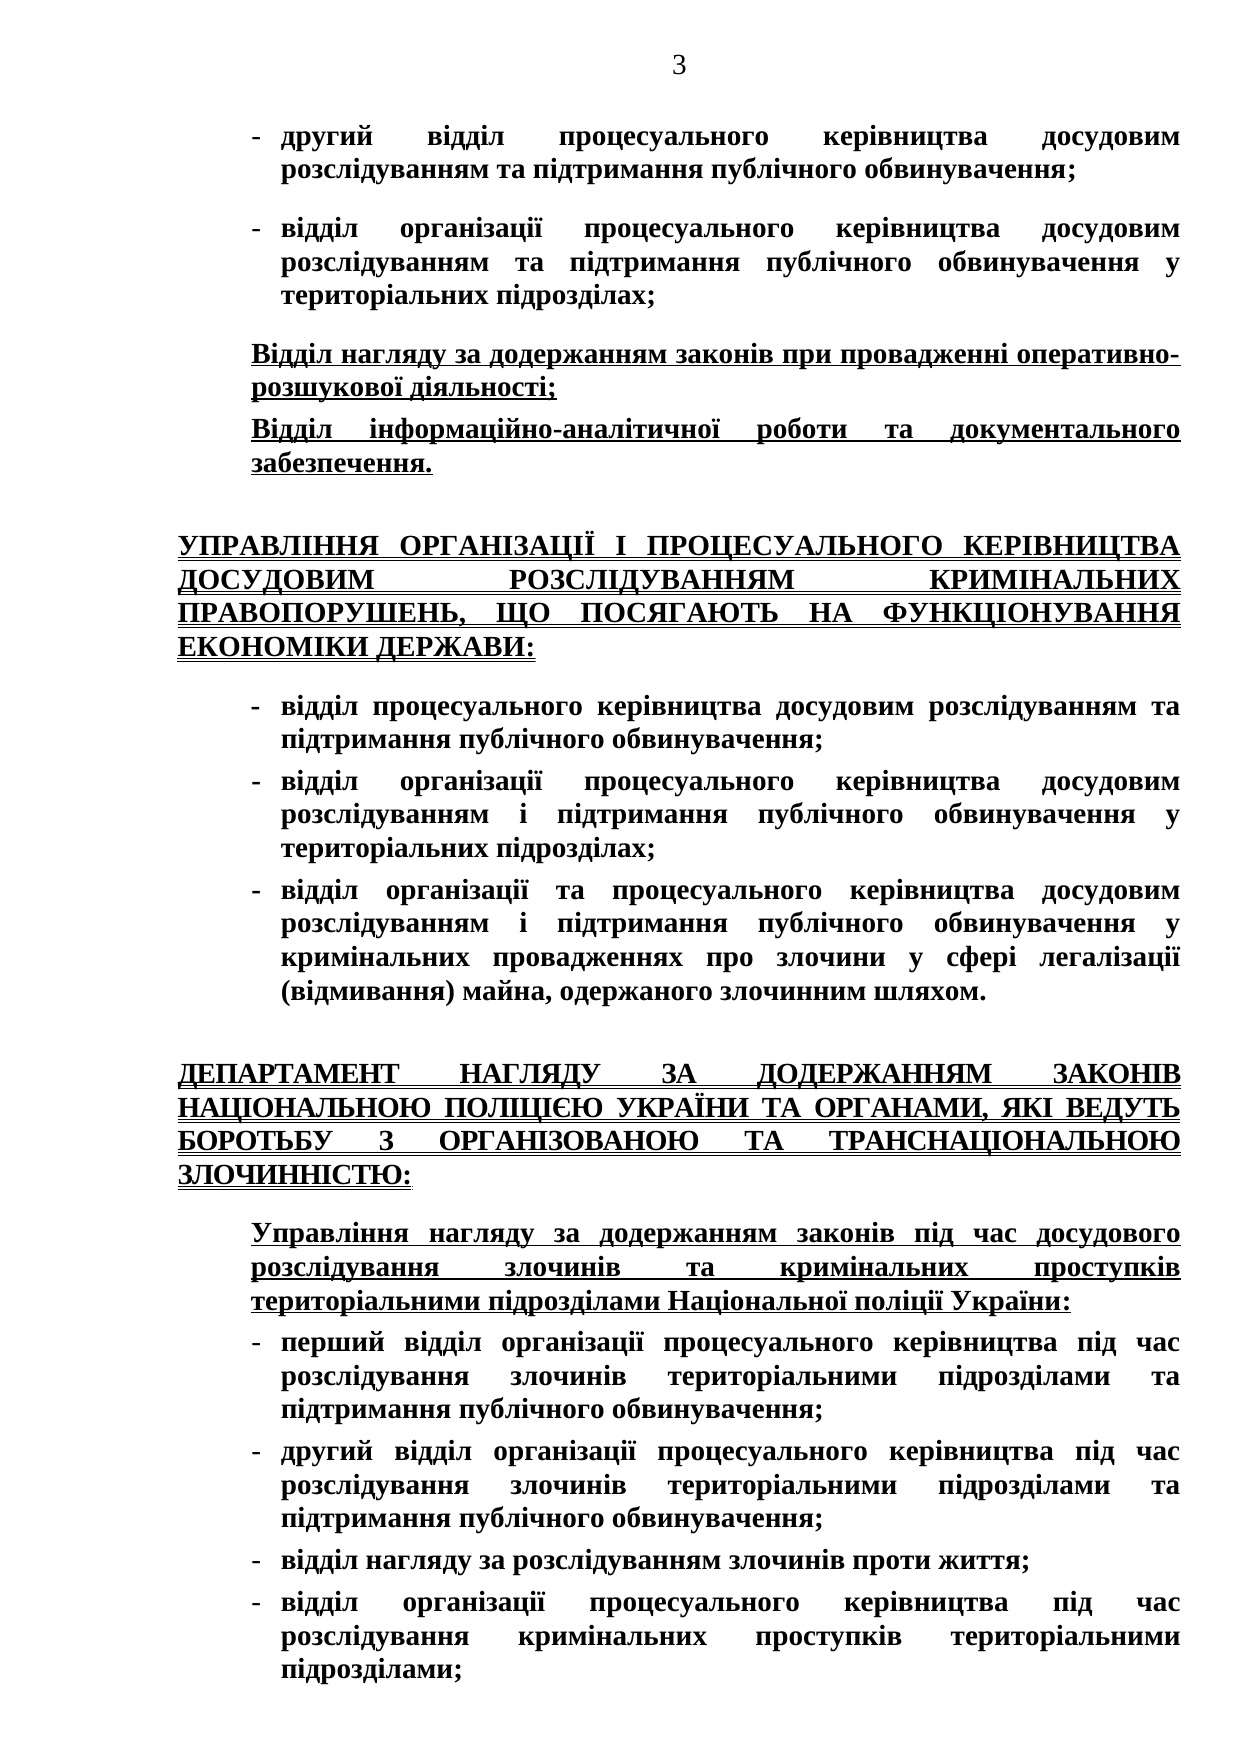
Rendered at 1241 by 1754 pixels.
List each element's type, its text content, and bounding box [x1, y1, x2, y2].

subtitle НАЦІОНАЛЬНОЮ ПОЛІЦІЄЮ УКРАЇНИ ТА ОРГАНАМИ, ЯКІ ВЕДУТЬ БОРОТЬБУ З ОРГАНІЗОВАНОЮ ТА ТРАНСНАЦІОНАЛЬНОЮ [177, 1089, 1181, 1152]
text Відділ інформаційно-аналітичної роботи та документального [251, 411, 1181, 440]
text - відділ організації процесуального керівництва досудовим розслідуванням і підтримання публічного обвинувачення у територіальних підрозділах; [251, 763, 1181, 864]
list відділ нагляду за розслідуванням злочинів проти життя; [251, 1542, 1181, 1576]
text Управління нагляду за додержанням законів під час досудового [251, 1216, 1181, 1245]
subtitle УПРАВЛІННЯ ОРГАНІЗАЦІЇ І ПРОЦЕСУАЛЬНОГО КЕРІВНИЦТВА [177, 528, 1181, 557]
list відділ організації процесуального керівництва досудовим розслідуванням та підтримання публічного обвинувачення у територіальних підрозділах; [251, 210, 1181, 311]
text - відділ процесуального керівництва досудовим розслідуванням та підтримання публічного обвинувачення; [250, 688, 1181, 755]
list відділ організації процесуального керівництва під час розслідування кримінальних проступків територіальними підрозділами; [251, 1584, 1181, 1685]
subtitle ДОСУДОВИМ РОЗСЛІДУВАННЯМ КРИМІНАЛЬНИХ [177, 561, 1181, 591]
subtitle ПРАВОПОРУШЕНЬ, ЩО ПОСЯГАЮТЬ НА ФУНКЦІОНУВАННЯ [177, 595, 1181, 624]
text - відділ організації та процесуального керівництва досудовим розслідуванням і підтримання публічного обвинувачення у кримінальних провадженнях про злочини у сфері легалізації (відмивання) майна, одержаного злочинним шляхом. [251, 872, 1181, 1006]
text територіальними підрозділами Національної поліції України: [251, 1280, 1181, 1316]
subtitle ЗЛОЧИННІСТЮ: [177, 1156, 1181, 1191]
list другий відділ процесуального керівництва досудовим розслідуванням та підтримання публічного обвинувачення; [251, 118, 1181, 185]
list другий відділ організації процесуального керівництва під час розслідування злочинів територіальними підрозділами та підтримання публічного обвинувачення; [251, 1433, 1181, 1534]
subtitle ДЕПАРТАМЕНТ НАГЛЯДУ ЗА ДОДЕРЖАННЯМ ЗАКОНІВ [177, 1056, 1181, 1085]
text забезпечення. [251, 442, 1181, 478]
text Відділ нагляду за додержанням законів при провадженні оперативно- [251, 336, 1181, 365]
list перший відділ організації процесуального керівництва під час розслідування злочинів територіальними підрозділами та підтримання публічного обвинувачення; [251, 1324, 1181, 1425]
subtitle ЕКОНОМІКИ ДЕРЖАВИ: [177, 628, 1181, 663]
text розшукової діяльності; [251, 366, 1181, 403]
text розслідування злочинів та кримінальних проступків [251, 1246, 1181, 1278]
